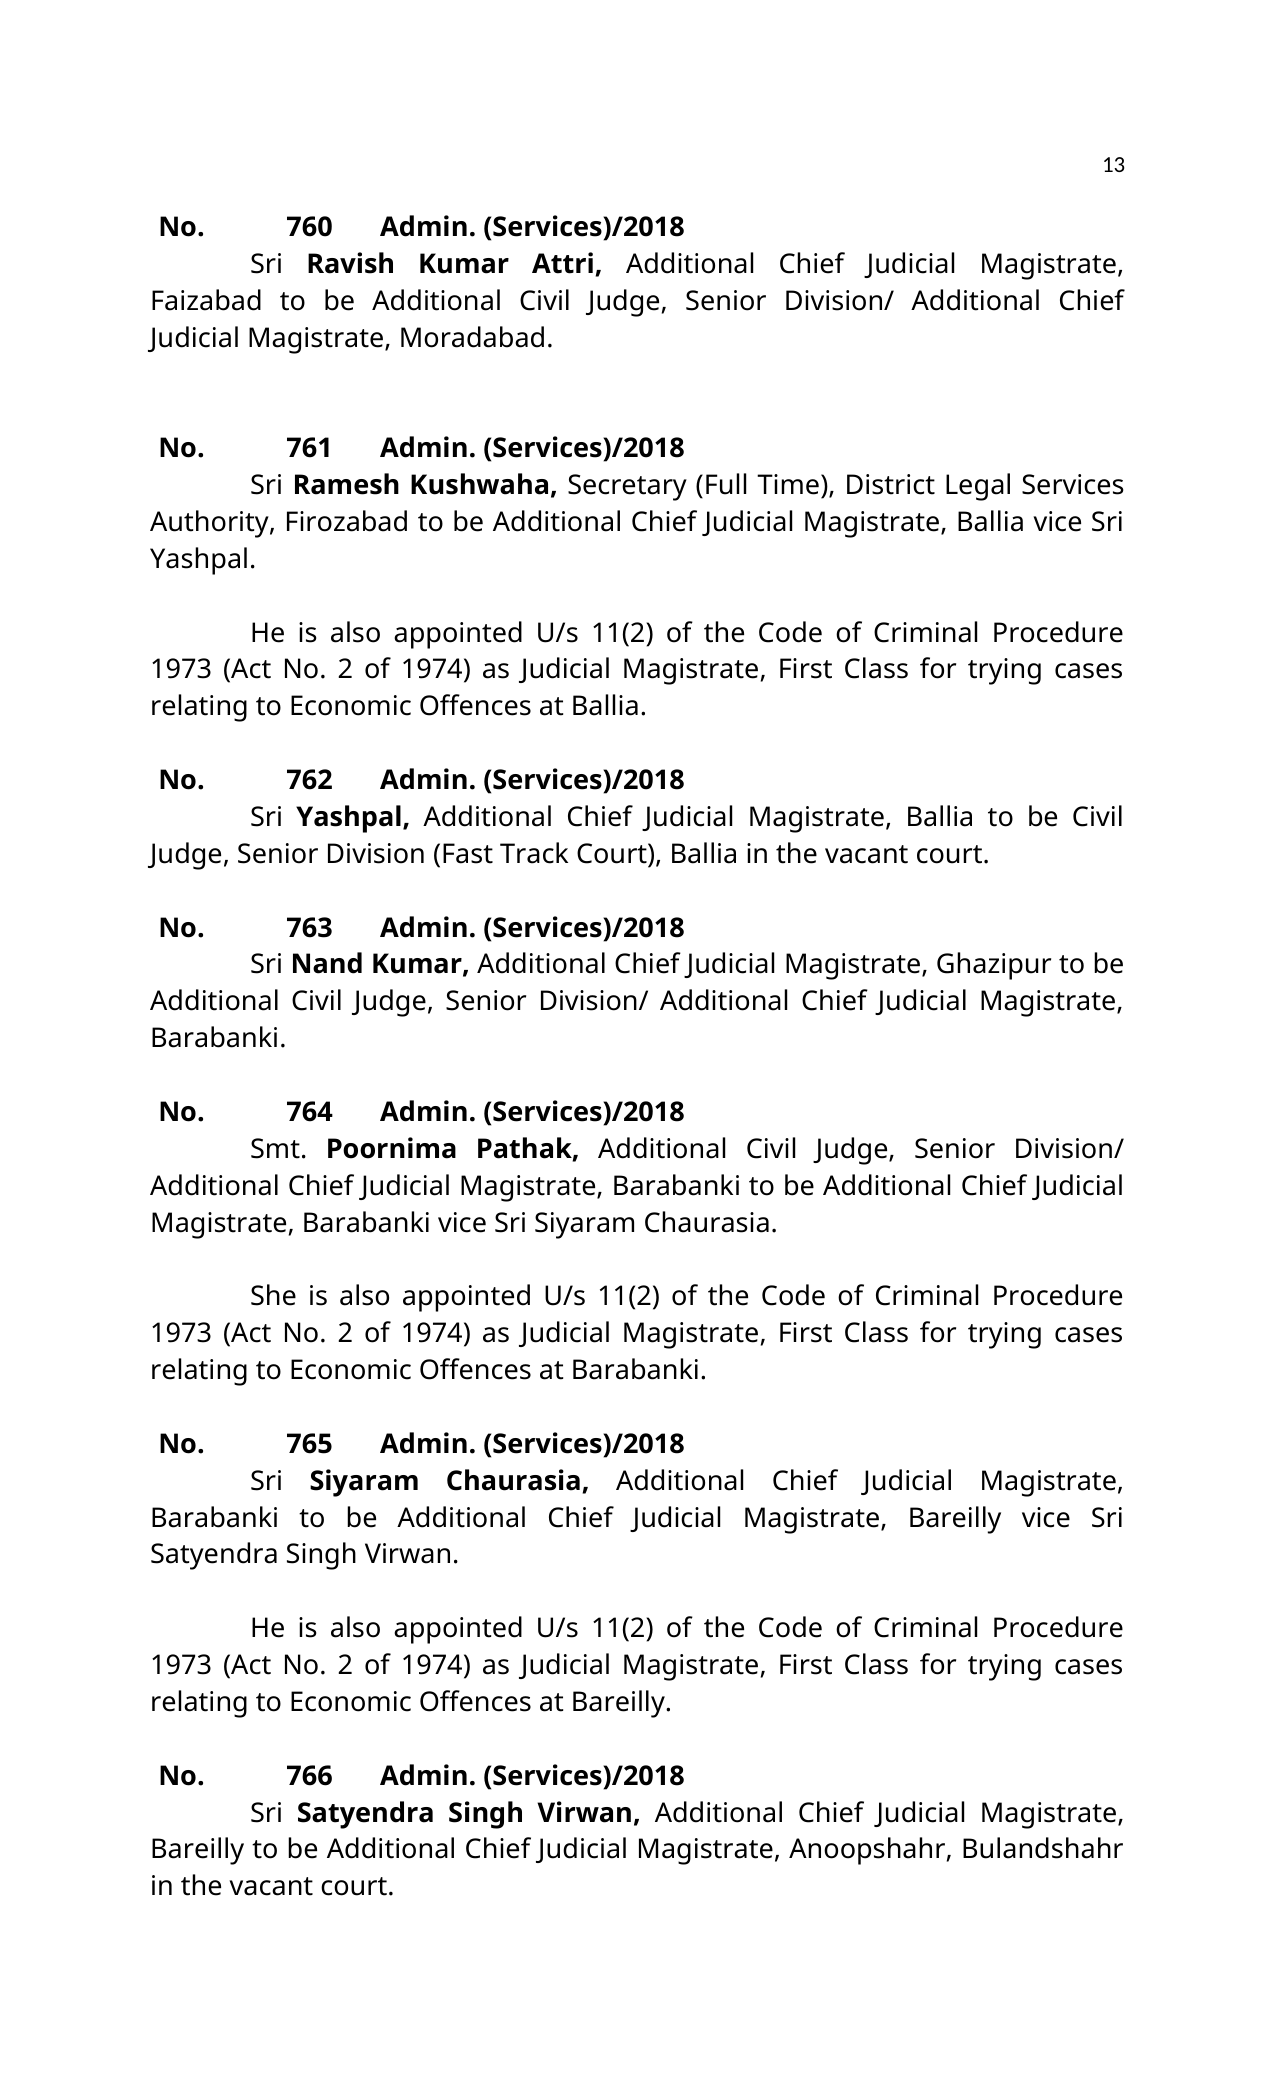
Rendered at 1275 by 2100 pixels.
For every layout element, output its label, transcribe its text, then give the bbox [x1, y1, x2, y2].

table_header No. [147, 761, 237, 797]
table_header Admin. (Services)/2018 [369, 1093, 716, 1129]
table_header No. [147, 208, 237, 244]
text Sri Ravish Kumar Attri, Additional Chief Judicial Magistrate, Faizabad to be Additional Civil Judge, Senior Division/ Additional Chief Judicial Magistrate, Moradabad. [150, 244, 1125, 355]
text He is also appointed U/s 11(2) of the Code of Criminal Procedure 1973 (Act No. 2 of 1974) as Judicial Magistrate, First Class for trying cases relating to Economic Offences at Bareilly. [150, 1609, 1125, 1719]
table_header [238, 1424, 369, 1461]
table_header Admin. (Services)/2018 [369, 1424, 716, 1461]
table_header [238, 1756, 369, 1793]
text Sri Yashpal, Additional Chief Judicial Magistrate, Ballia to be Civil Judge, Senior Division (Fast Track Court), Ballia in the vacant court. [150, 797, 1125, 871]
table_header Admin. (Services)/2018 [369, 761, 716, 797]
text Sri Ramesh Kushwaha, Secretary (Full Time), District Legal Services Authority, Firozabad to be Additional Chief Judicial Magistrate, Ballia vice Sri Yashpal. [150, 466, 1125, 576]
table_header Admin. (Services)/2018 [369, 429, 716, 466]
text He is also appointed U/s 11(2) of the Code of Criminal Procedure 1973 (Act No. 2 of 1974) as Judicial Magistrate, First Class for trying cases relating to Economic Offences at Ballia. [150, 613, 1125, 724]
text Sri Satyendra Singh Virwan, Additional Chief Judicial Magistrate, Bareilly to be Additional Chief Judicial Magistrate, Anoopshahr, Bulandshahr in the vacant court. [150, 1793, 1125, 1904]
table_header Admin. (Services)/2018 [369, 1756, 716, 1793]
table_header [238, 908, 369, 945]
table_header No. [147, 429, 237, 466]
table_header No. [147, 1756, 237, 1793]
text Sri Siyaram Chaurasia, Additional Chief Judicial Magistrate, Barabanki to be Additional Chief Judicial Magistrate, Bareilly vice Sri Satyendra Singh Virwan. [150, 1461, 1125, 1572]
text Sri Nand Kumar, Additional Chief Judicial Magistrate, Ghazipur to be Additional Civil Judge, Senior Division/ Additional Chief Judicial Magistrate, Barabanki. [150, 945, 1125, 1056]
table_header No. [147, 908, 237, 945]
table_header [238, 1093, 369, 1129]
table_header No. [147, 1424, 237, 1461]
table_header Admin. (Services)/2018 [369, 208, 716, 244]
table_header [238, 429, 369, 466]
text Smt. Poornima Pathak, Additional Civil Judge, Senior Division/ Additional Chief Judicial Magistrate, Barabanki to be Additional Chief Judicial Magistrate, Barabanki vice Sri Siyaram Chaurasia. [150, 1129, 1125, 1240]
table_header [238, 208, 369, 244]
table_header No. [147, 1093, 237, 1129]
table_header [238, 761, 369, 797]
text She is also appointed U/s 11(2) of the Code of Criminal Procedure 1973 (Act No. 2 of 1974) as Judicial Magistrate, First Class for trying cases relating to Economic Offences at Barabanki. [150, 1277, 1125, 1387]
table_header Admin. (Services)/2018 [369, 908, 716, 945]
